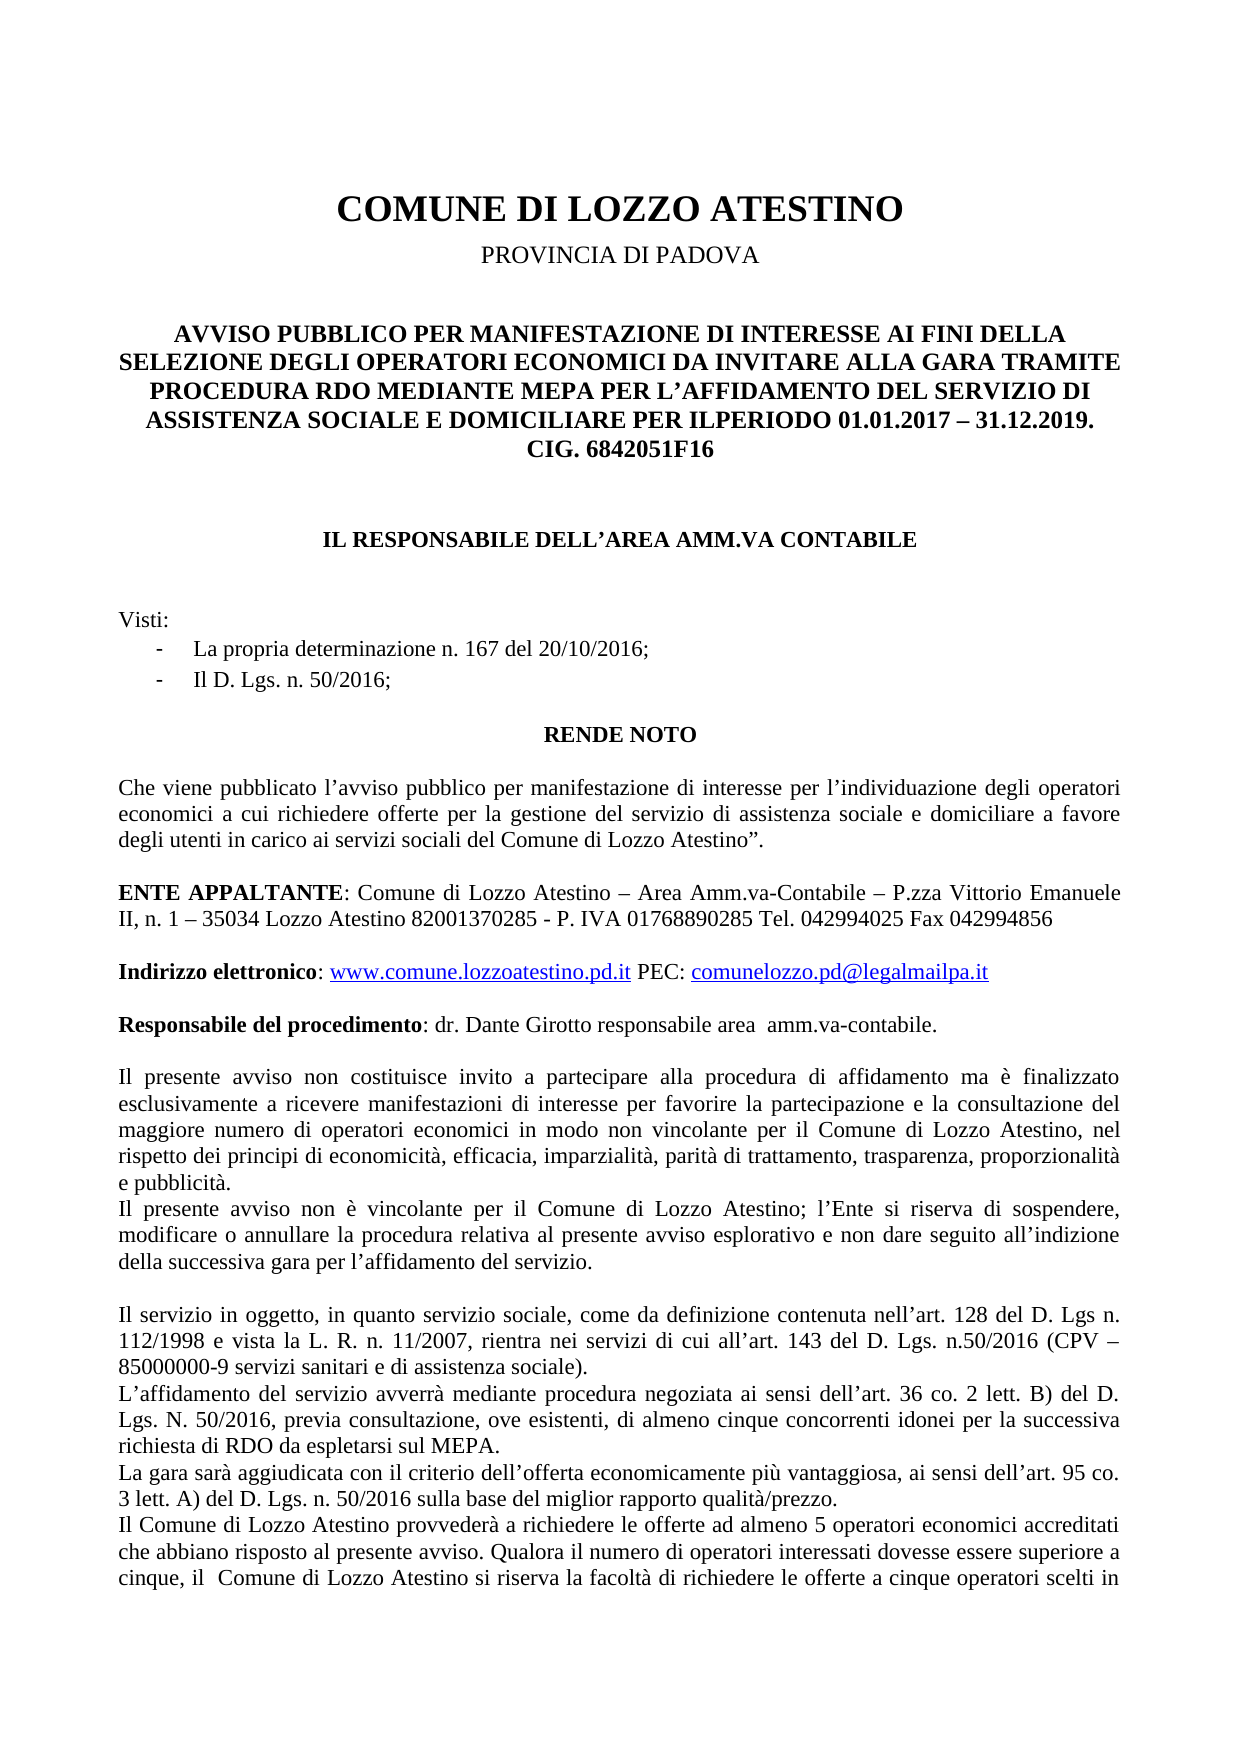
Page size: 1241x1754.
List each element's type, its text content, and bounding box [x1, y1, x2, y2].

text Il servizio in oggetto, in quanto servizio sociale, come da definizione contenuta nell’art. 128 del D. Lgs n. 112/1998 e vista la L. R. n. 11/2007, rientra nei servizi di cui all’art. 143 del D. Lgs. n.50/2016 (CPV – 85000000-9 servizi sanitari e di assistenza sociale). [118, 1301, 1122, 1380]
text Il presente avviso non costituisce invito a partecipare alla procedura di affidamento ma è finalizzato esclusivamente a ricevere manifestazioni di interesse per favorire la partecipazione e la consultazione del maggiore numero di operatori economici in modo non vincolante per il Comune di Lozzo Atestino, nel rispetto dei principi di economicità, efficacia, imparzialità, parità di trattamento, trasparenza, proporzionalità e pubblicità. [118, 1063, 1122, 1195]
text Il presente avviso non è vincolante per il Comune di Lozzo Atestino; l’Ente si riserva di sospendere, modificare o annullare la procedura relativa al presente avviso esplorativo e non dare seguito all’indizione della successiva gara per l’affidamento del servizio. [118, 1195, 1122, 1274]
text L’affidamento del servizio avverrà mediante procedura negoziata ai sensi dell’art. 36 co. 2 lett. B) del D. Lgs. N. 50/2016, previa consultazione, ove esistenti, di almeno cinque concorrenti idonei per la successiva richiesta di RDO da espletarsi sul MEPA. [118, 1380, 1122, 1459]
text Che viene pubblicato l’avviso pubblico per manifestazione di interesse per l’individuazione degli operatori economici a cui richiedere offerte per la gestione del servizio di assistenza sociale e domiciliare a favore degli utenti in carico ai servizi sociali del Comune di Lozzo Atestino”. [118, 773, 1122, 853]
text Responsabile del procedimento: dr. Dante Girotto responsabile area amm.va-contabile. [118, 1011, 1122, 1037]
text Il Comune di Lozzo Atestino provvederà a richiedere le offerte ad almeno 5 operatori economici accreditati che abbiano risposto al presente avviso. Qualora il numero di operatori interessati dovesse essere superiore a cinque, il Comune di Lozzo Atestino si riserva la facoltà di richiedere le offerte a cinque operatori scelti in [118, 1511, 1122, 1591]
text IL RESPONSABILE DELL’AREA AMM.VA CONTABILE [118, 527, 1122, 553]
text Visti: [118, 606, 1122, 632]
text RENDE NOTO [118, 721, 1122, 747]
list Il D. Lgs. n. 50/2016; [156, 663, 1122, 694]
list La propria determinazione n. 167 del 20/10/2016; [156, 632, 1122, 663]
text COMUNE DI LOZZO ATESTINO [118, 187, 1122, 230]
text PROVINCIA DI PADOVA [118, 240, 1122, 269]
text La gara sarà aggiudicata con il criterio dell’offerta economicamente più vantaggiosa, ai sensi dell’art. 95 co. 3 lett. A) del D. Lgs. n. 50/2016 sulla base del miglior rapporto qualità/prezzo. [118, 1459, 1122, 1511]
text ENTE APPALTANTE: Comune di Lozzo Atestino – Area Amm.va-Contabile – P.zza Vittorio Emanuele II, n. 1 – 35034 Lozzo Atestino 82001370285 - P. IVA 01768890285 Tel. 042994025 Fax 042994856 [118, 879, 1122, 932]
text Indirizzo elettronico: www.comune.lozzoatestino.pd.it PEC: comunelozzo.pd@legalmailpa.it [118, 958, 1122, 984]
text AVVISO PUBBLICO PER MANIFESTAZIONE DI INTERESSE AI FINI DELLA SELEZIONE DEGLI OPERATORI ECONOMICI DA INVITARE ALLA GARA TRAMITE PROCEDURA RDO MEDIANTE MEPA PER L’AFFIDAMENTO DEL SERVIZIO DI ASSISTENZA SOCIALE E DOMICILIARE PER ILPERIODO 01.01.2017 – 31.12.2019. CIG. 6842051F16 [118, 319, 1122, 462]
